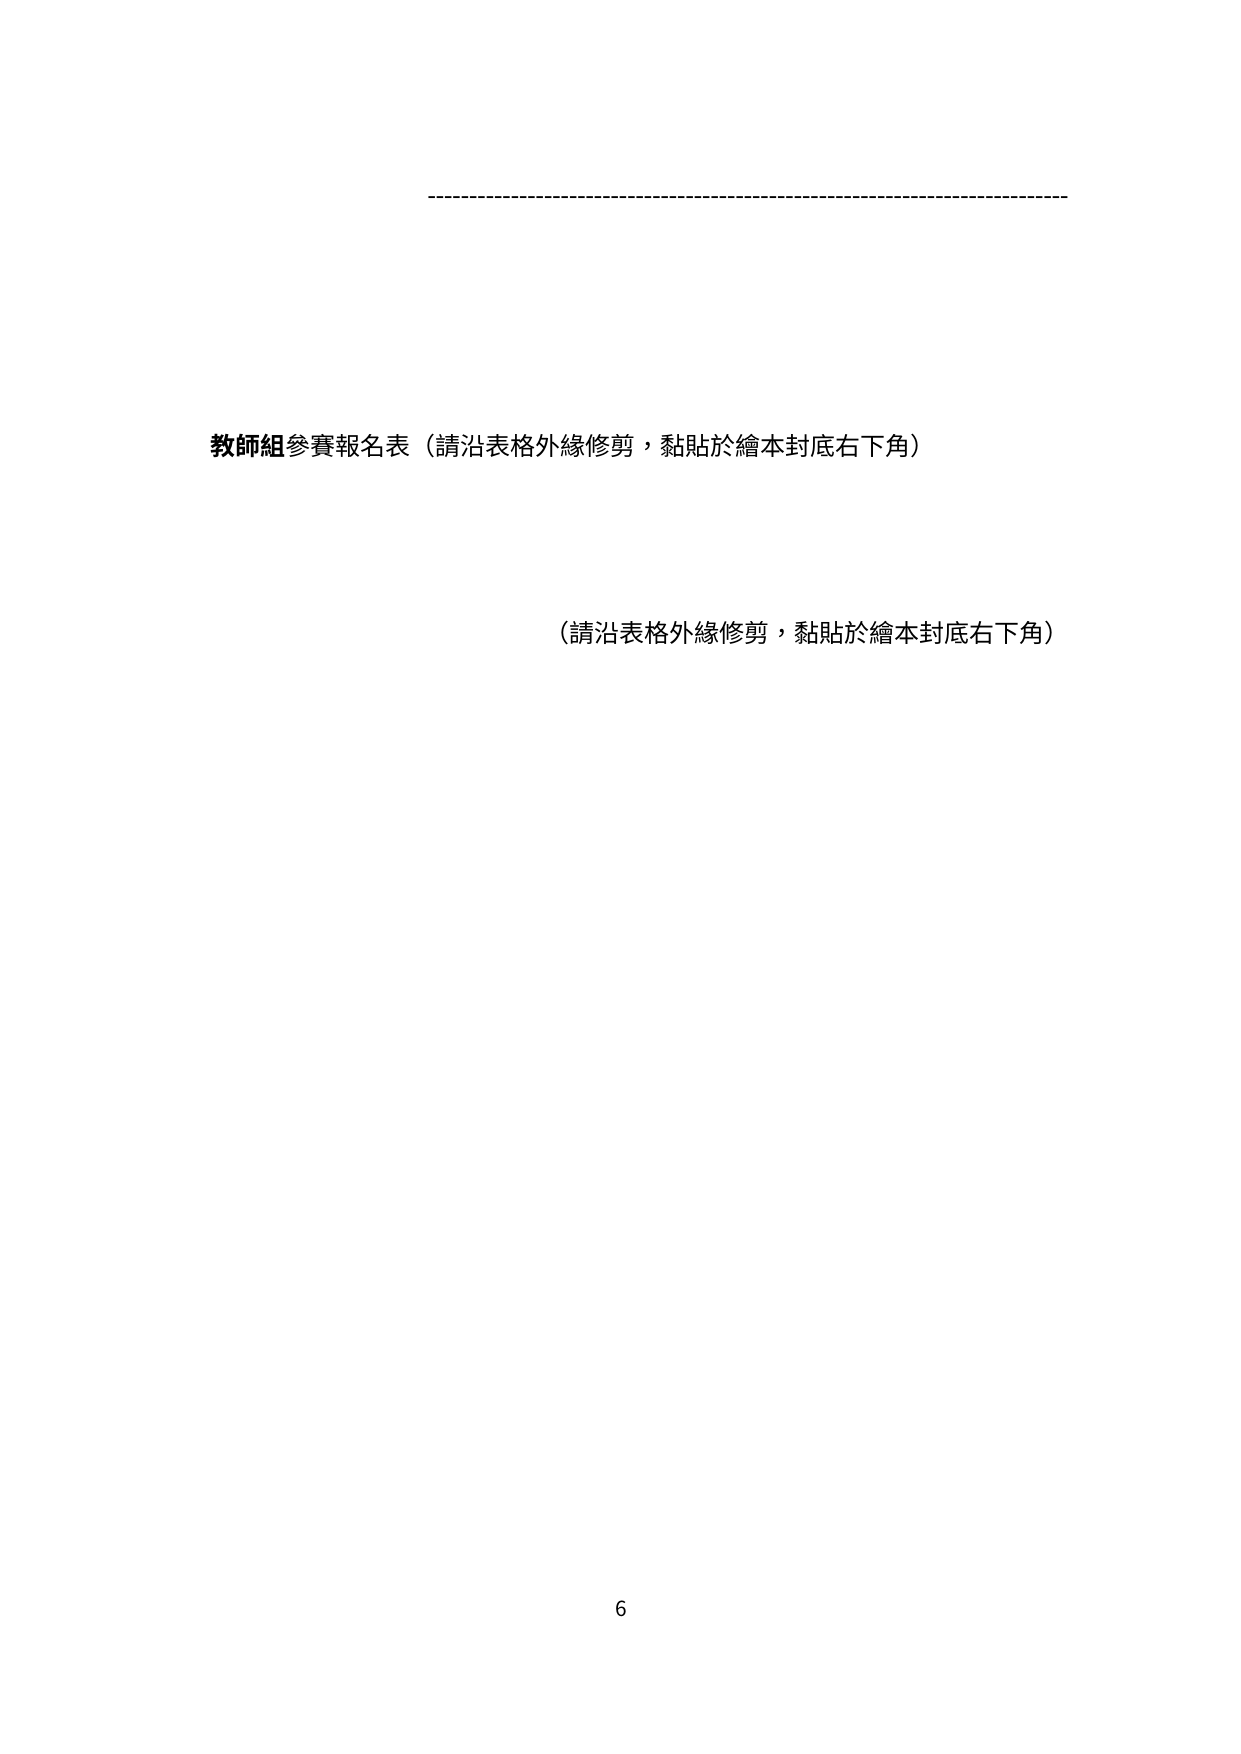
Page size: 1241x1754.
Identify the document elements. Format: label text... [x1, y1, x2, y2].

text 教師組參賽報名表（請沿表格外緣修剪，黏貼於繪本封底右下角） [98, 403, 1144, 465]
text （請沿表格外緣修剪，黏貼於繪本封底右下角） [98, 590, 1069, 653]
text ----------------------------------------------------------------------------- [98, 153, 1069, 215]
